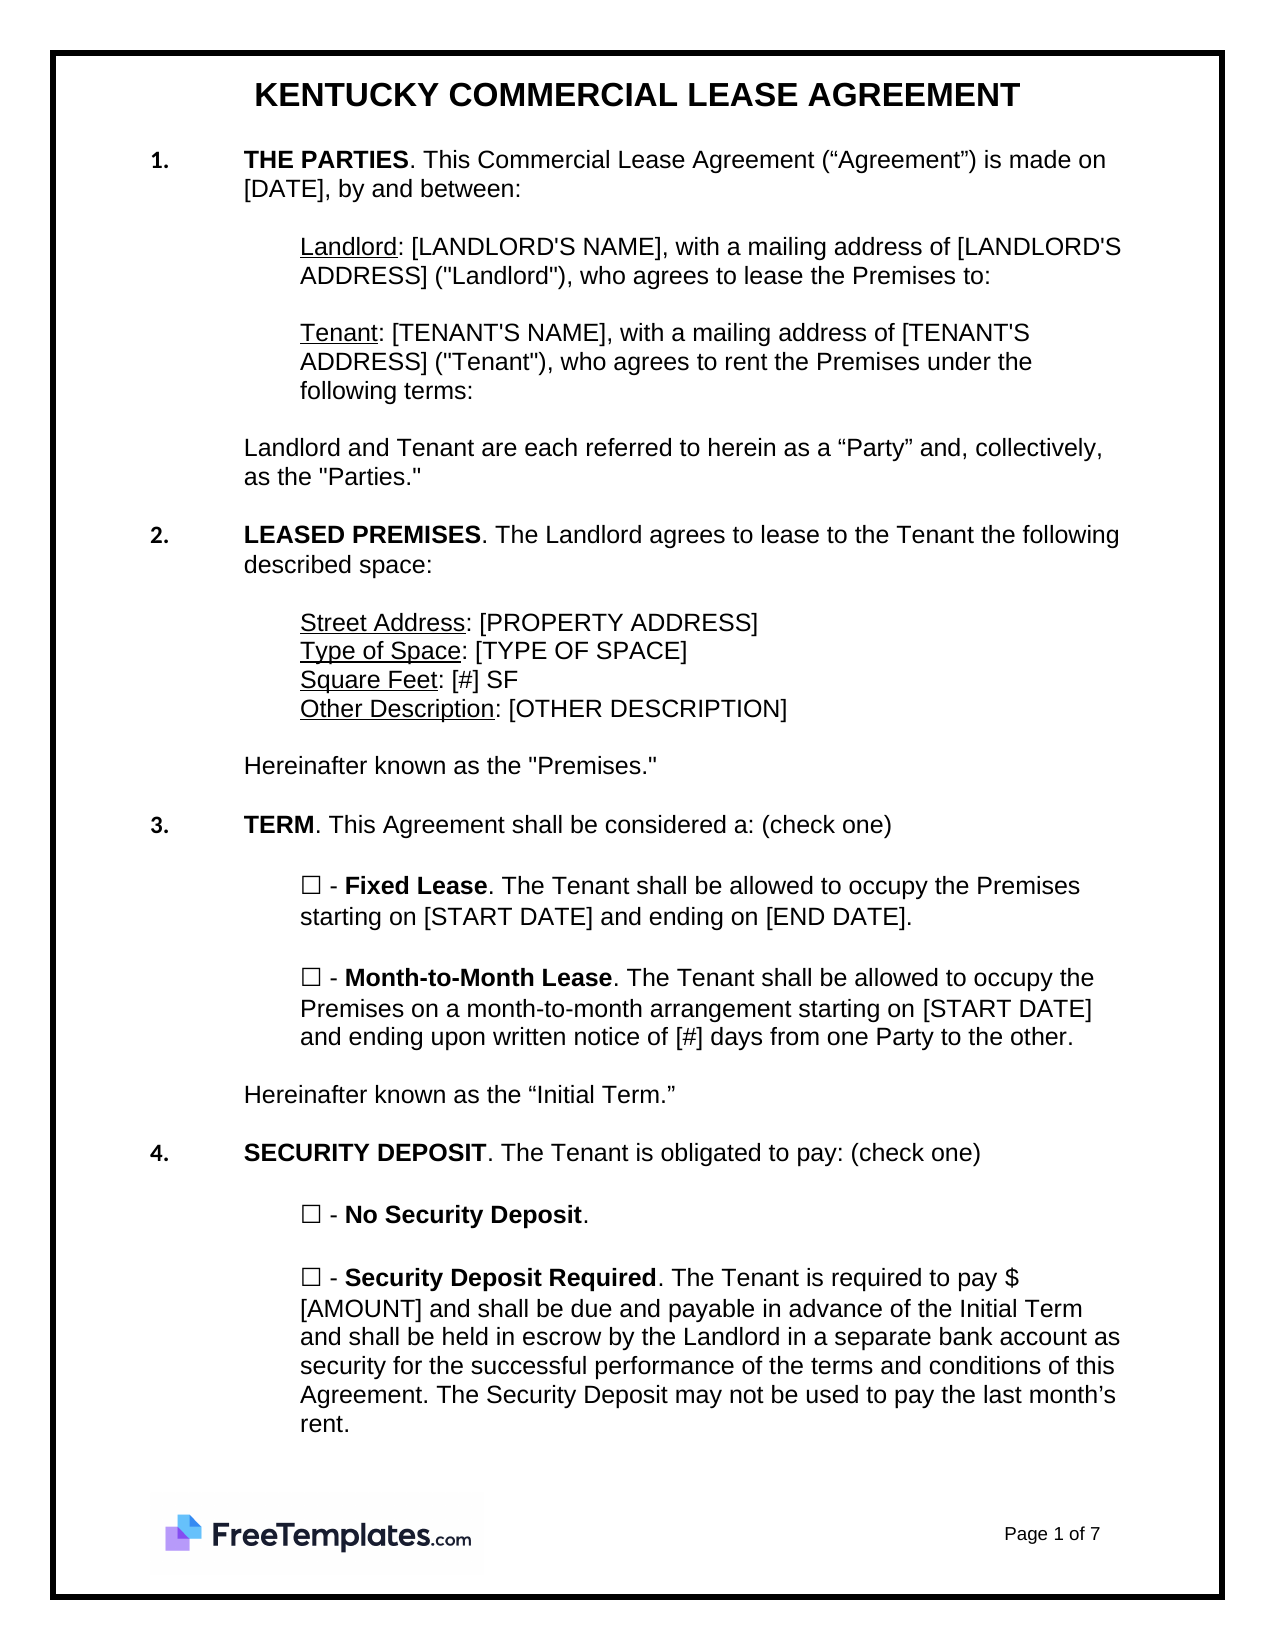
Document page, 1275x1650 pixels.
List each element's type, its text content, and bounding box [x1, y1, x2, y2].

text Hereinafter known as the "Premises." [244, 751, 1125, 780]
text Landlord and Tenant are each referred to herein as a “Party” and, collectively, as the "Parties." [244, 433, 1125, 491]
text Landlord: [LANDLORD'S NAME], with a mailing address of [LANDLORD'S ADDRESS] ("Landlord"), who agrees to lease the Premises to: [300, 232, 1125, 289]
text Other Description: [OTHER DESCRIPTION] [300, 694, 1125, 722]
text Tenant: [TENANT'S NAME], with a mailing address of [TENANT'S ADDRESS] ("Tenant"), who agrees to rent the Premises under the following terms: [300, 318, 1125, 404]
text KENTUCKY COMMERCIAL LEASE AGREEMENT [150, 75, 1125, 113]
text Street Address: [PROPERTY ADDRESS] [300, 607, 1125, 636]
text ☐ - Fixed Lease. The Tenant shall be allowed to occupy the Premises starting on [START DATE] and ending on [END DATE]. [300, 868, 1125, 931]
text Square Feet: [#] SF [300, 665, 1125, 694]
text Type of Space: [TYPE OF SPACE] [300, 636, 1125, 665]
text ☐ - Month-to-Month Lease. The Tenant shall be allowed to occupy the Premises on a month-to-month arrangement starting on [START DATE] and ending upon written notice of [#] days from one Party to the other. [300, 959, 1125, 1051]
text Hereinafter known as the “Initial Term.” [244, 1080, 1125, 1109]
list LEASED PREMISES. The Landlord agrees to lease to the Tenant the following described space: [150, 519, 1125, 579]
text ☐ - No Security Deposit. [300, 1197, 1125, 1231]
list SECURITY DEPOSIT. The Tenant is obligated to pay: (check one) [150, 1137, 1125, 1168]
list THE PARTIES. This Commercial Lease Agreement (“Agreement”) is made on [DATE], by and between: [150, 144, 1125, 203]
text ☐ - Security Deposit Required. The Tenant is required to pay $[AMOUNT] and shall be due and payable in advance of the Initial Term and shall be held in escrow by the Landlord in a separate bank account as security for the successful performance of the terms and conditions of this Agreement. The Security Deposit may not be used to pay the last month’s rent. [300, 1259, 1125, 1437]
list TERM. This Agreement shall be considered a: (check one) [150, 809, 1125, 839]
